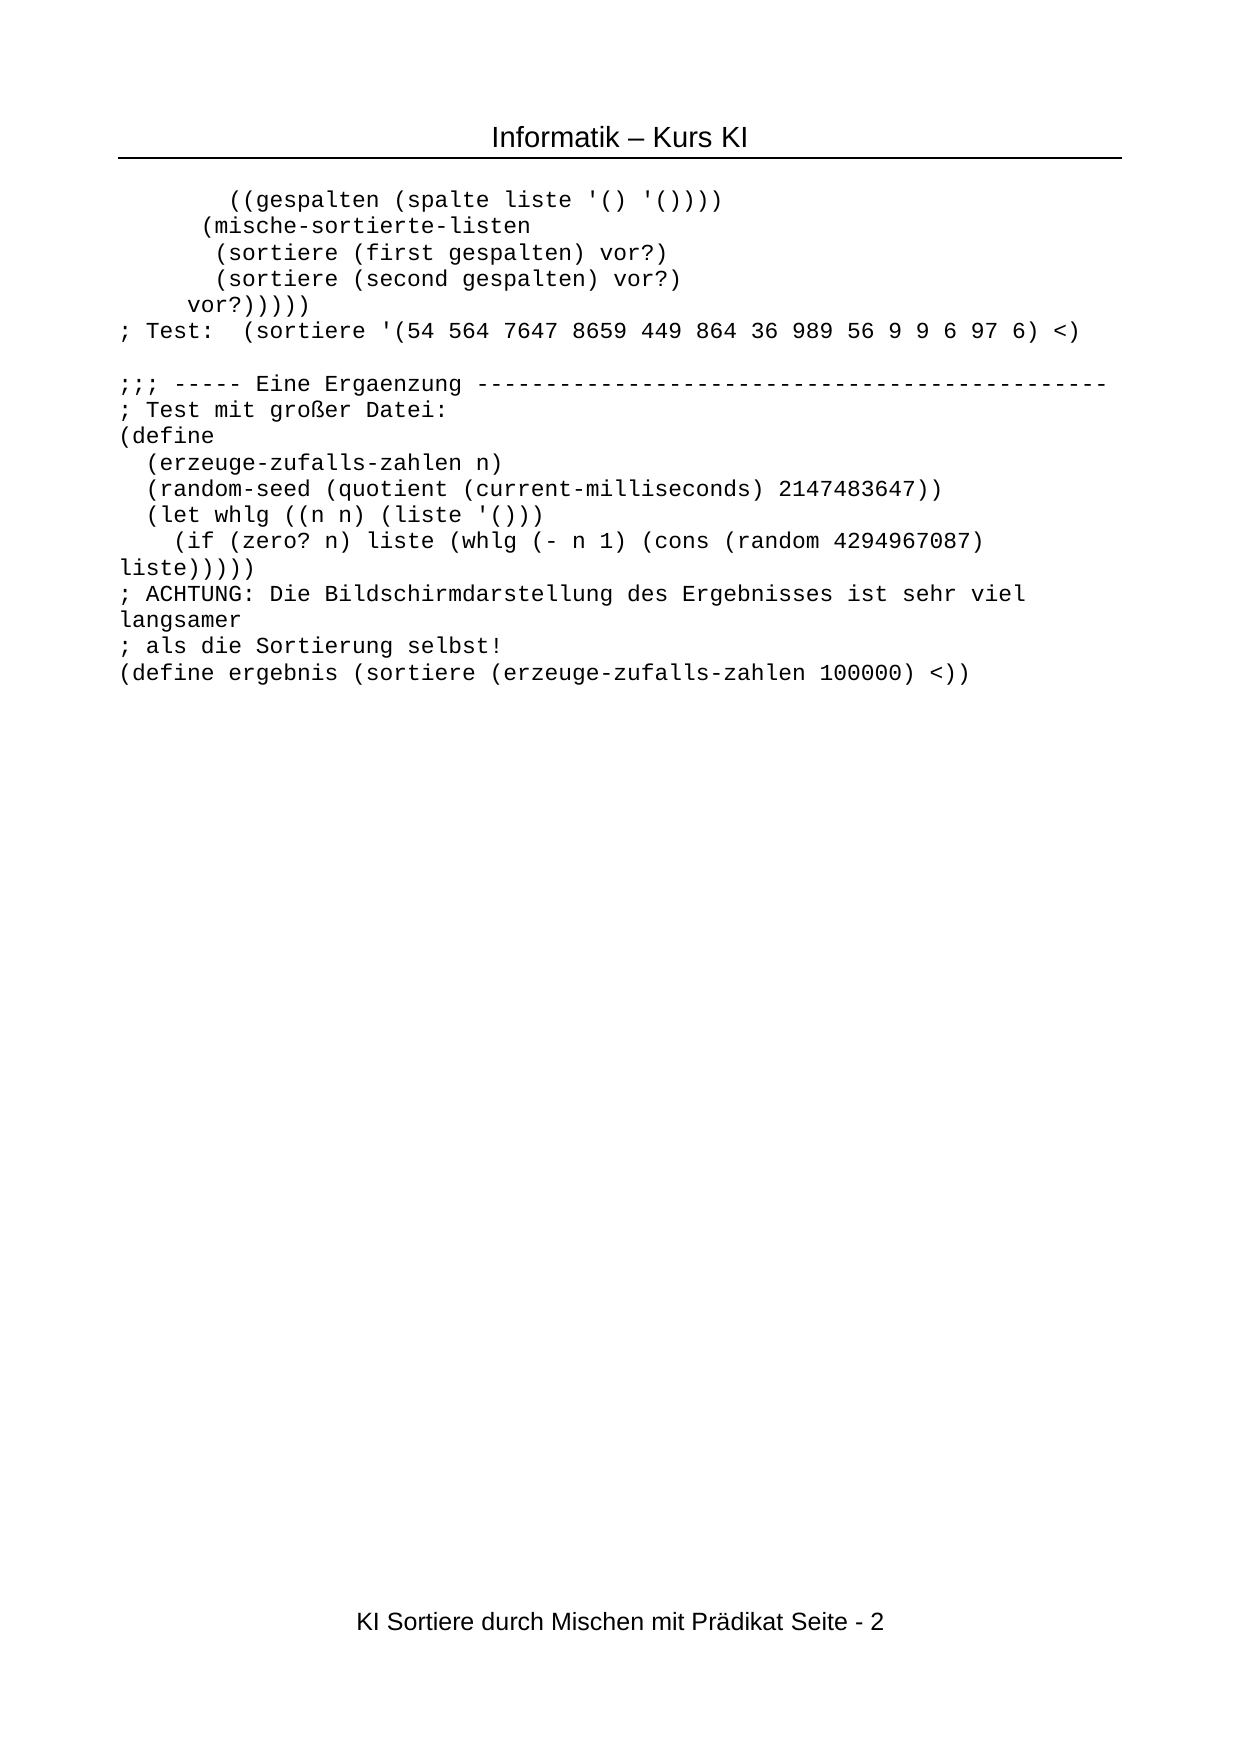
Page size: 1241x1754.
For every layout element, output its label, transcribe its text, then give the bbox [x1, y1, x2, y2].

text (random-seed (quotient (current-milliseconds) 2147483647)) [118, 477, 1122, 503]
text (if (zero? n) liste (whlg (- n 1) (cons (random 4294967087) liste))))) [118, 529, 1122, 582]
text (define ergebnis (sortiere (erzeuge-zufalls-zahlen 100000) <)) [118, 661, 1122, 687]
text ; ACHTUNG: Die Bildschirmdarstellung des Ergebnisses ist sehr viel langsamer [118, 582, 1122, 634]
text ((gespalten (spalte liste '() '()))) [118, 188, 1122, 214]
text (let whlg ((n n) (liste '())) [118, 503, 1122, 529]
text vor?))))) [118, 293, 1122, 319]
text ; Test: (sortiere '(54 564 7647 8659 449 864 36 989 56 9 9 6 97 6) <) [118, 319, 1122, 346]
text (sortiere (first gespalten) vor?) [118, 241, 1122, 267]
text (mische-sortierte-listen [118, 214, 1122, 241]
text (erzeuge-zufalls-zahlen n) [118, 451, 1122, 477]
text ; Test mit großer Datei: [118, 398, 1122, 424]
text (define [118, 424, 1122, 451]
text ;;; ----- Eine Ergaenzung ---------------------------------------------- [118, 372, 1122, 398]
text (sortiere (second gespalten) vor?) [118, 267, 1122, 293]
text ; als die Sortierung selbst! [118, 634, 1122, 661]
